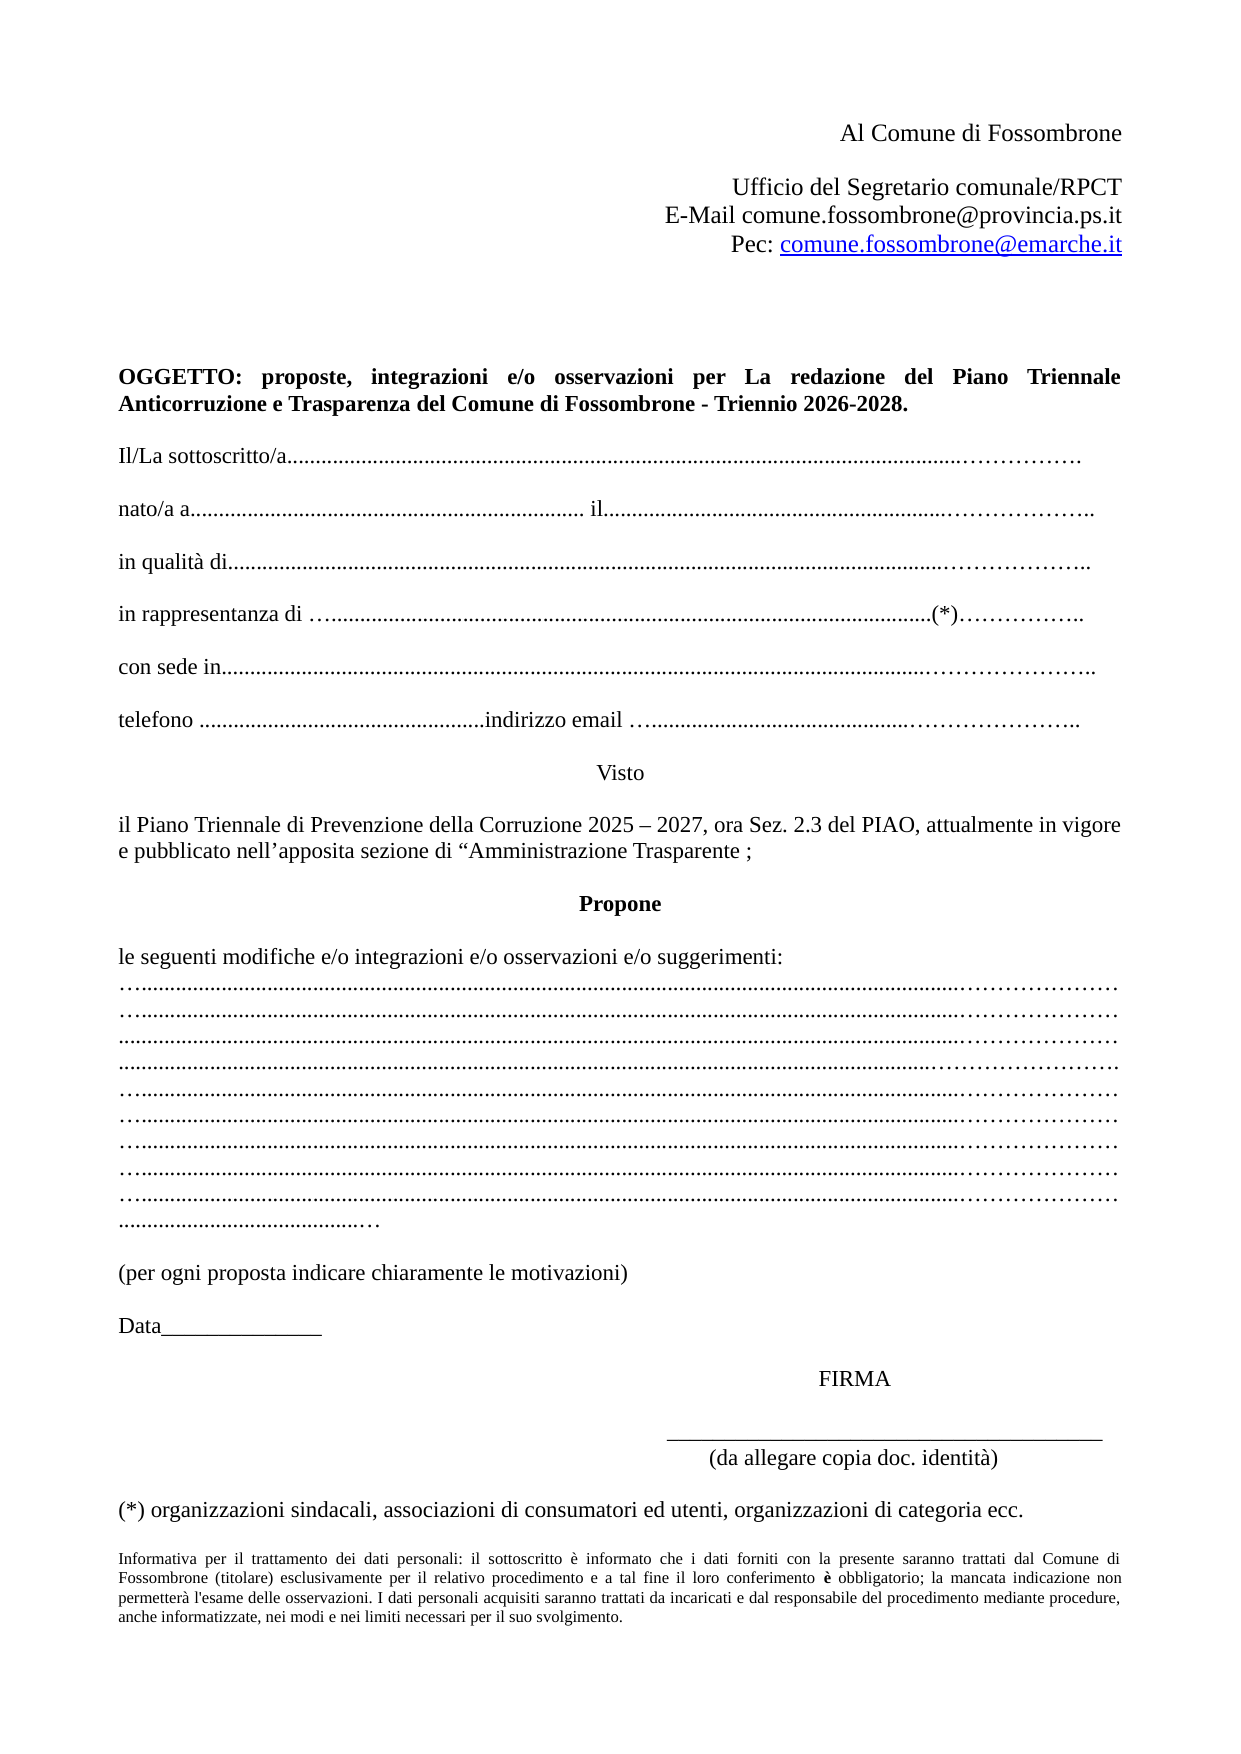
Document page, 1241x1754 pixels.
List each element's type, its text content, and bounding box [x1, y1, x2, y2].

text OGGETTO: proposte, integrazioni e/o osservazioni per La redazione del Piano Triennale Anticorruzione e Trasparenza del Comune di Fossombrone - Triennio 2026-2028. [118, 363, 1122, 416]
text il Piano Triennale di Prevenzione della Corruzione 2025 – 2027, ora Sez. 2.3 del PIAO, attualmente in vigore e pubblicato nell’apposita sezione di “Amministrazione Trasparente ; [118, 811, 1122, 864]
text ______________________________________ [587, 1417, 1122, 1444]
text …...............................................................................................................................................………………… [118, 1180, 1122, 1207]
text con sede in...........................................................................................................................………………….. [118, 653, 1122, 679]
text (per ogni proposta indicare chiaramente le motivazioni) [118, 1259, 1122, 1286]
text in rappresentanza di ….........................................................................................................(*)…………….. [118, 600, 1122, 627]
text …...............................................................................................................................................………………… [118, 996, 1122, 1022]
text …...............................................................................................................................................………………… [118, 969, 1122, 996]
text Il/La sottoscritto/a......................................................................................................................……………. [118, 442, 1122, 469]
text (da allegare copia doc. identità) [118, 1444, 1122, 1470]
text Informativa per il trattamento dei dati personali: il sottoscritto è informato che i dati forniti con la presente saranno trattati dal Comune di Fossombrone (titolare) esclusivamente per il relativo procedimento e a tal fine il loro conferimento è obbligatorio; la mancata indicazione non permetterà l'esame delle osservazioni. I dati personali acquisiti saranno trattati da incaricati e dal responsabile del procedimento mediante procedure, anche informatizzate, nei modi e nei limiti necessari per il suo svolgimento. [118, 1549, 1122, 1626]
text FIRMA [587, 1365, 1122, 1391]
text ...................................................................................................................................................………………… [118, 1022, 1122, 1048]
text …...............................................................................................................................................………………… [118, 1075, 1122, 1101]
text Data______________ [118, 1312, 1122, 1338]
text Visto [118, 758, 1122, 785]
text Ufficio del Segretario comunale/RPCT E-Mail comune.fossombrone@provincia.ps.it Pec: comune.fossombrone@emarche.it [478, 172, 1122, 258]
text in qualità di.............................................................................................................................……………….. [118, 548, 1122, 574]
text ..........................................… [118, 1207, 1122, 1233]
text le seguenti modifiche e/o integrazioni e/o osservazioni e/o suggerimenti: [118, 943, 1122, 969]
text …...............................................................................................................................................………………… [118, 1101, 1122, 1127]
text (*) organizzazioni sindacali, associazioni di consumatori ed utenti, organizzazioni di categoria ecc. [118, 1496, 1122, 1523]
text telefono ..................................................indirizzo email ….............................................………………….. [118, 706, 1122, 732]
text …...............................................................................................................................................………………… [118, 1127, 1122, 1154]
text nato/a a..................................................................... il............................................................……………….. [118, 495, 1122, 521]
text …...............................................................................................................................................………………… [118, 1154, 1122, 1180]
text ..............................................................................................................................................……………………. [118, 1048, 1122, 1075]
text Al Comune di Fossombrone [478, 118, 1122, 147]
text Propone [118, 890, 1122, 917]
